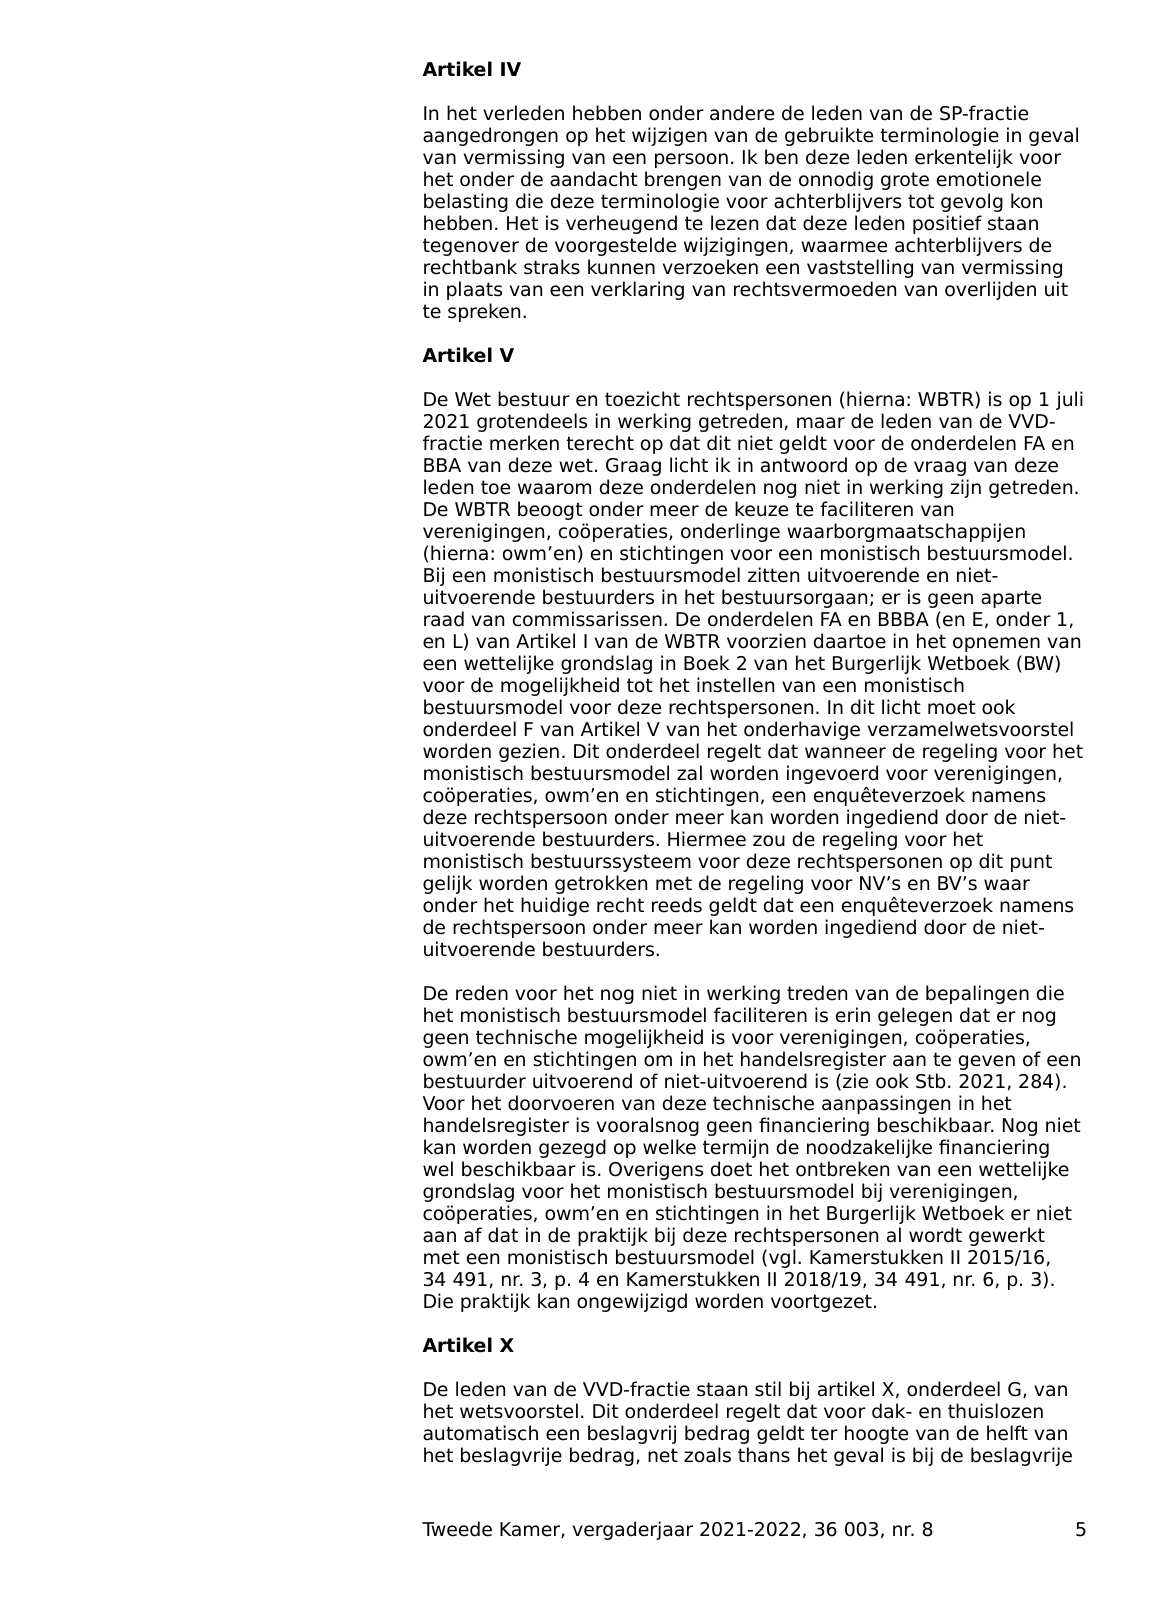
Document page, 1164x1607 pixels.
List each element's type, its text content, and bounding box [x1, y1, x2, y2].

subtitle Artikel X [422, 1335, 1087, 1357]
text In het verleden hebben onder andere de leden van de SP-fractie aangedrongen op het wijzigen van de gebruikte terminologie in geval van vermissing van een persoon. Ik ben deze leden erkentelijk voor het onder de aandacht brengen van de onnodig grote emotionele belasting die deze terminologie voor achterblijvers tot gevolg kon hebben. Het is verheugend te lezen dat deze leden positief staan tegenover de voorgestelde wijzigingen, waarmee achterblijvers de rechtbank straks kunnen verzoeken een vaststelling van vermissing in plaats van een verklaring van rechtsvermoeden van overlijden uit te spreken. [422, 103, 1087, 323]
text De Wet bestuur en toezicht rechtspersonen (hierna: WBTR) is op 1 juli 2021 grotendeels in werking getreden, maar de leden van de VVD-fractie merken terecht op dat dit niet geldt voor de onderdelen FA en BBA van deze wet. Graag licht ik in antwoord op de vraag van deze leden toe waarom deze onderdelen nog niet in werking zijn getreden. De WBTR beoogt onder meer de keuze te faciliteren van verenigingen, coöperaties, onderlinge waarborgmaatschappijen (hierna: owm’en) en stichtingen voor een monistisch bestuursmodel. Bij een monistisch bestuursmodel zitten uitvoerende en niet-uitvoerende bestuurders in het bestuursorgaan; er is geen aparte raad van commissarissen. De onderdelen FA en BBBA (en E, onder 1, en L) van Artikel I van de WBTR voorzien daartoe in het opnemen van een wettelijke grondslag in Boek 2 van het Burgerlijk Wetboek (BW) voor de mogelijkheid tot het instellen van een monistisch bestuursmodel voor deze rechtspersonen. In dit licht moet ook onderdeel F van Artikel V van het onderhavige verzamelwetsvoorstel worden gezien. Dit onderdeel regelt dat wanneer de regeling voor het monistisch bestuursmodel zal worden ingevoerd voor verenigingen, coöperaties, owm’en en stichtingen, een enquêteverzoek namens deze rechtspersoon onder meer kan worden ingediend door de niet-uitvoerende bestuurders. Hiermee zou de regeling voor het monistisch bestuurssysteem voor deze rechtspersonen op dit punt gelijk worden getrokken met de regeling voor NV’s en BV’s waar onder het huidige recht reeds geldt dat een enquêteverzoek namens de rechtspersoon onder meer kan worden ingediend door de niet-uitvoerende bestuurders. [422, 389, 1087, 961]
text De reden voor het nog niet in werking treden van de bepalingen die het monistisch bestuursmodel faciliteren is erin gelegen dat er nog geen technische mogelijkheid is voor verenigingen, coöperaties, owm’en en stichtingen om in het handelsregister aan te geven of een bestuurder uitvoerend of niet-uitvoerend is (zie ook Stb. 2021, 284). Voor het doorvoeren van deze technische aanpassingen in het handelsregister is vooralsnog geen financiering beschikbaar. Nog niet kan worden gezegd op welke termijn de noodzakelijke financiering wel beschikbaar is. Overigens doet het ontbreken van een wettelijke grondslag voor het monistisch bestuursmodel bij verenigingen, coöperaties, owm’en en stichtingen in het Burgerlijk Wetboek er niet aan af dat in de praktijk bij deze rechtspersonen al wordt gewerkt met een monistisch bestuursmodel (vgl. Kamerstukken II 2015/16, 34 491, nr. 3, p. 4 en Kamerstukken II 2018/19, 34 491, nr. 6, p. 3). Die praktijk kan ongewijzigd worden voortgezet. [422, 983, 1087, 1313]
subtitle Artikel V [422, 345, 1087, 367]
subtitle Artikel IV [422, 59, 1087, 81]
text De leden van de VVD-fractie staan stil bij artikel X, onderdeel G, van het wetsvoorstel. Dit onderdeel regelt dat voor dak- en thuislozen automatisch een beslagvrij bedrag geldt ter hoogte van de helft van het beslagvrije bedrag, net zoals thans het geval is bij de beslagvrije [422, 1379, 1087, 1467]
